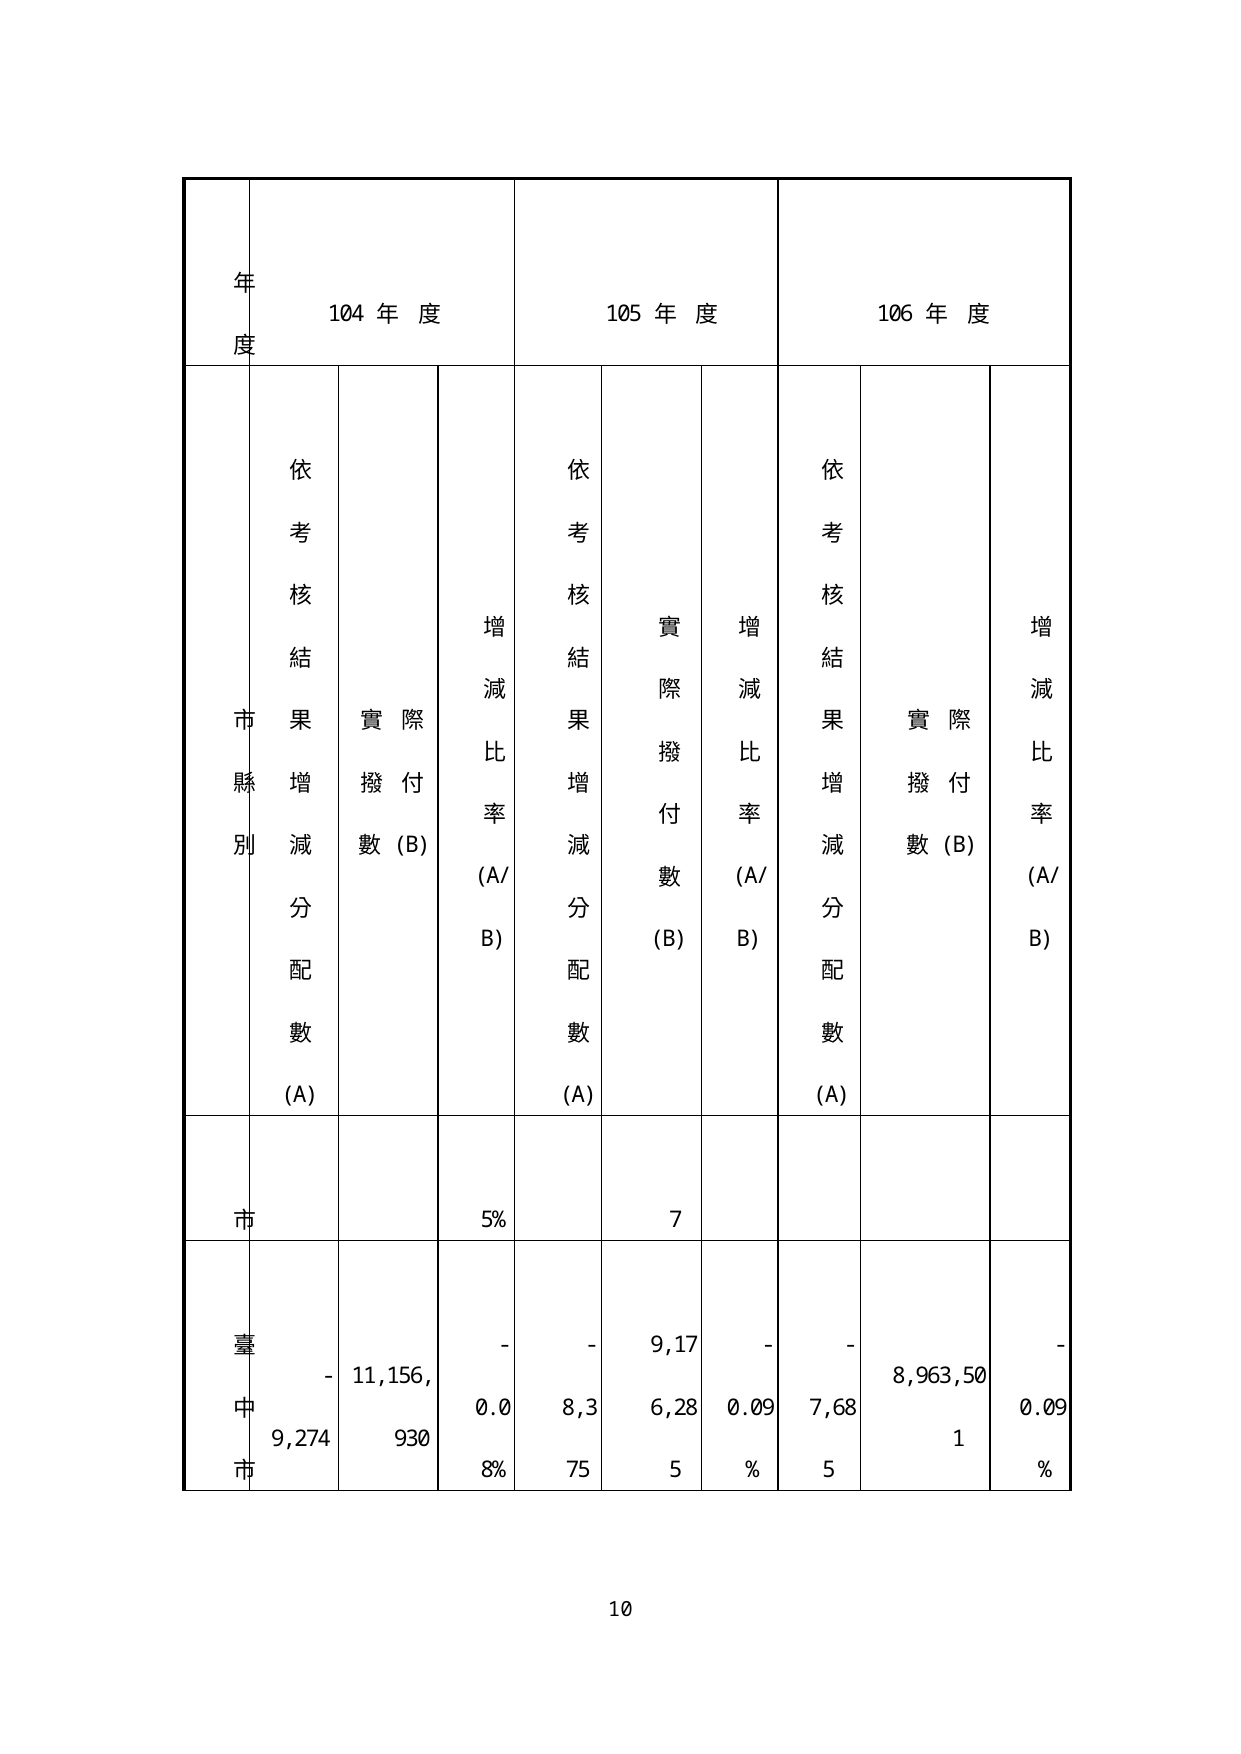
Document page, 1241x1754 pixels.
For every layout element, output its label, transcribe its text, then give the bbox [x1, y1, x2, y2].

table_cell 增減比率(A/B) [702, 366, 777, 1115]
table_cell -7,685 [779, 1241, 860, 1490]
table_cell [991, 1116, 1069, 1240]
table_cell 實際撥付數(B) [861, 366, 989, 1115]
table_header 105年度 [515, 180, 777, 365]
table_header 年度 [186, 180, 249, 365]
table_cell 11,156,930 [339, 1241, 437, 1490]
table_cell [515, 1116, 601, 1240]
table_cell -0.08% [439, 1241, 514, 1490]
table_cell 依考核結果增減分配數(A) [515, 366, 601, 1115]
table_cell 依考核結果增減分配數(A) [779, 366, 860, 1115]
table_cell [339, 1116, 437, 1240]
table_cell 依考核結果增減分配數(A) [250, 366, 338, 1115]
table_cell 8,963,501 [861, 1241, 989, 1490]
table_cell -0.09% [702, 1241, 777, 1490]
table_cell 市縣別 [186, 366, 249, 1115]
table_cell 臺中市 [186, 1241, 249, 1490]
table_cell 9,176,285 [602, 1241, 701, 1490]
table_cell [861, 1116, 989, 1240]
table_header 106年度 [779, 180, 1069, 365]
table_cell [702, 1116, 777, 1240]
table_cell [779, 1116, 860, 1240]
table_cell -9,274 [250, 1241, 338, 1490]
table_cell -0.09% [991, 1241, 1069, 1490]
table_cell 增減比率(A/B) [991, 366, 1069, 1115]
table_cell 增減比率(A/B) [439, 366, 514, 1115]
table_cell 5% [439, 1116, 514, 1240]
table_cell 7 [602, 1116, 701, 1240]
table_cell 實際撥付數(B) [602, 366, 701, 1115]
table_cell 桃園市 [186, 1116, 249, 1240]
table_header 104年度 [250, 180, 514, 365]
table_cell -8,375 [515, 1241, 601, 1490]
table_cell 實際撥付數(B) [339, 366, 437, 1115]
table_cell -3,632 [250, 1116, 338, 1240]
